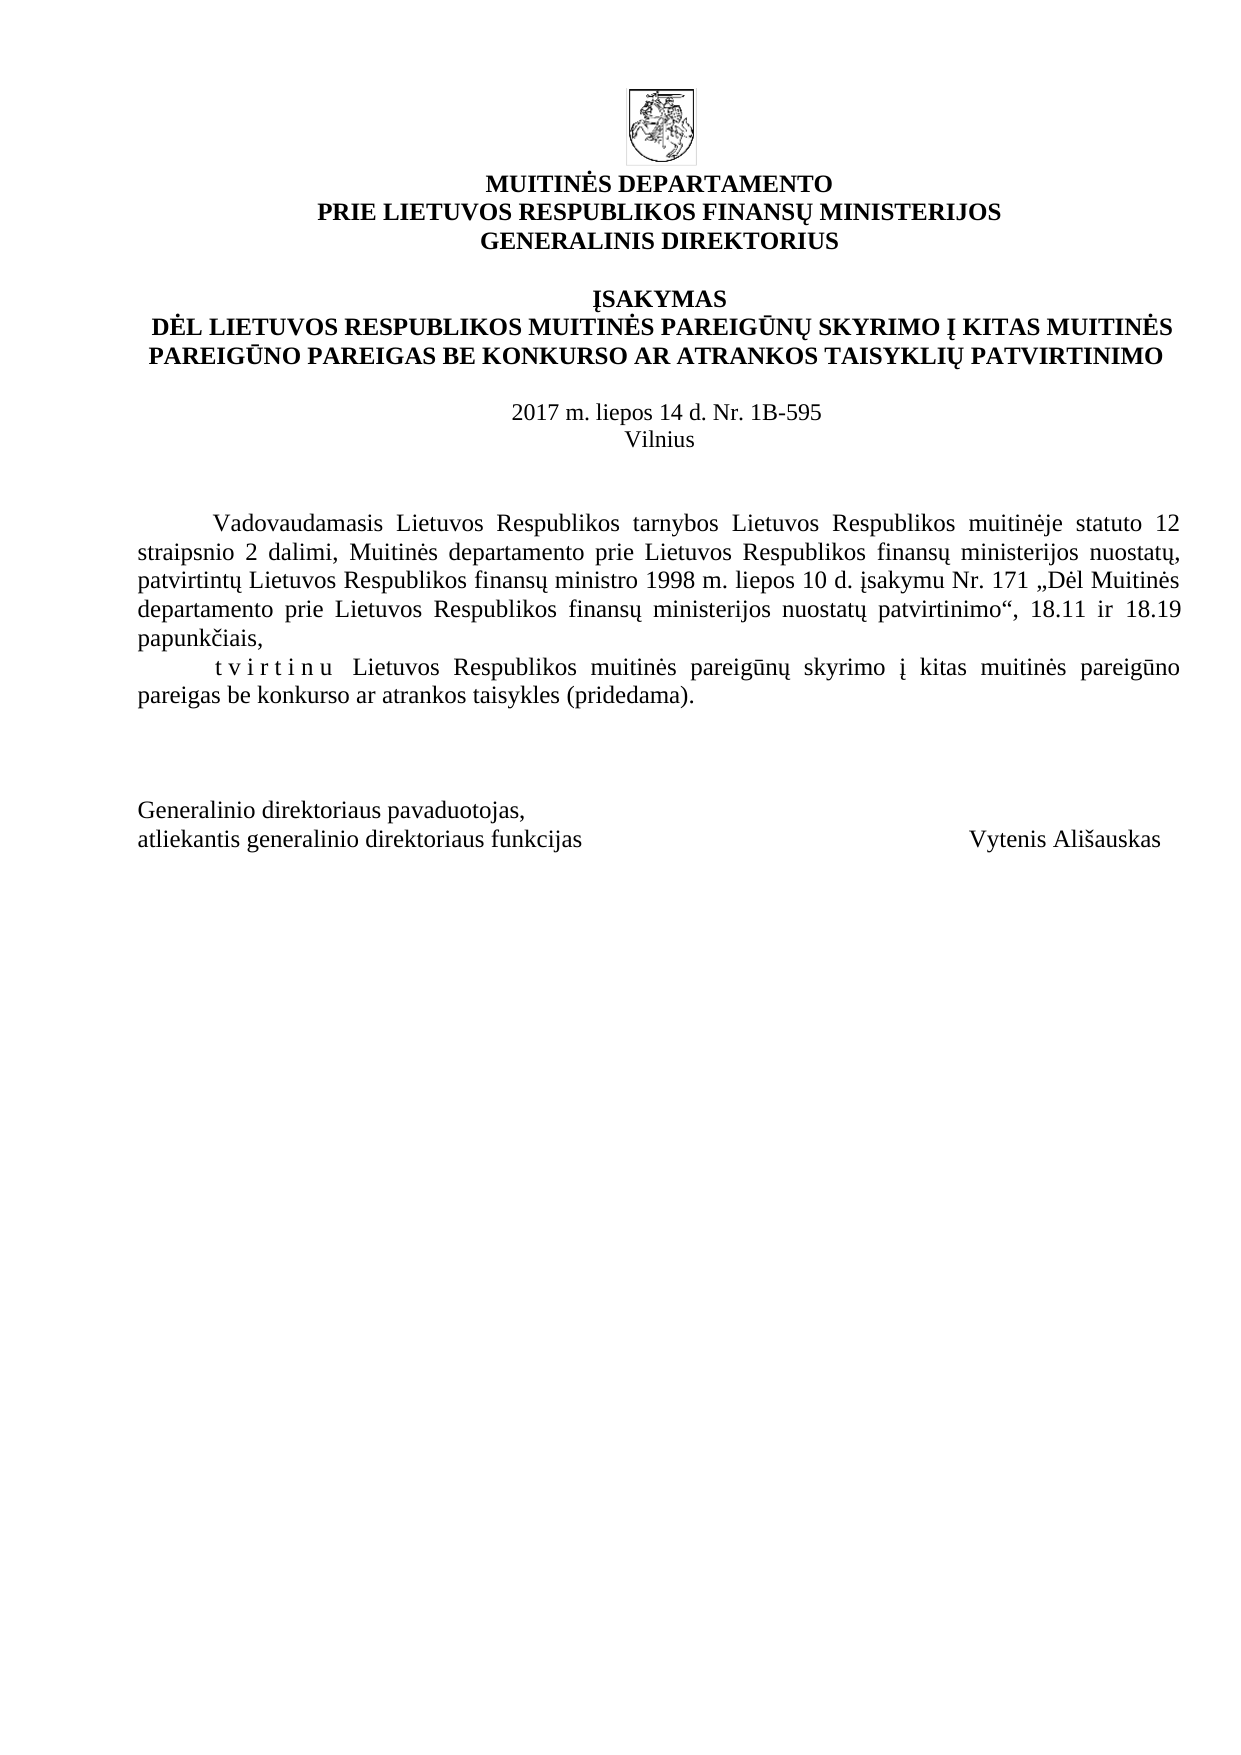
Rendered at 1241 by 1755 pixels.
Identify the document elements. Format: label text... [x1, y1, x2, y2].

text 2017 m. liepos 14 d. Nr. 1B-595 [152, 397, 1181, 425]
text atliekantis generalinio direktoriaus funkcijas Vytenis Ališauskas [137, 824, 1181, 853]
text DĖL LIETUVOS RESPUBLIKOS MUITINĖS PAREIGŪNŲ SKYRIMO Į KITAS MUITINĖS PAREIGŪNO PAREIGAS BE KONKURSO AR ATRANKOS TAISYKLIŲ PATVIRTINIMO [137, 312, 1181, 370]
text PRIE LIETUVOS RESPUBLIKOS FINANSŲ MINISTERIJOS [137, 197, 1181, 226]
text tvirtinu Lietuvos Respublikos muitinės pareigūnų skyrimo į kitas muitinės pareigūno pareigas be konkurso ar atrankos taisykles (pridedama). [137, 652, 1181, 709]
text Vilnius [137, 425, 1181, 453]
text Generalinio direktoriaus pavaduotojas, [137, 795, 1181, 824]
text Vadovaudamasis Lietuvos Respublikos tarnybos Lietuvos Respublikos muitinėje statuto 12 straipsnio 2 dalimi, Muitinės departamento prie Lietuvos Respublikos finansų ministerijos nuostatų, patvirtintų Lietuvos Respublikos finansų ministro 1998 m. liepos 10 d. įsakymu Nr. 171 „Dėl Muitinės departamento prie Lietuvos Respublikos finansų ministerijos nuostatų patvirtinimo“, 18.11 ir 18.19 papunkčiais, [137, 508, 1181, 652]
text MUITINĖS DEPARTAMENTO [137, 169, 1181, 197]
text GENERALINIS DIREKTORIUS [137, 226, 1181, 255]
text ĮSAKYMAS [137, 284, 1181, 312]
